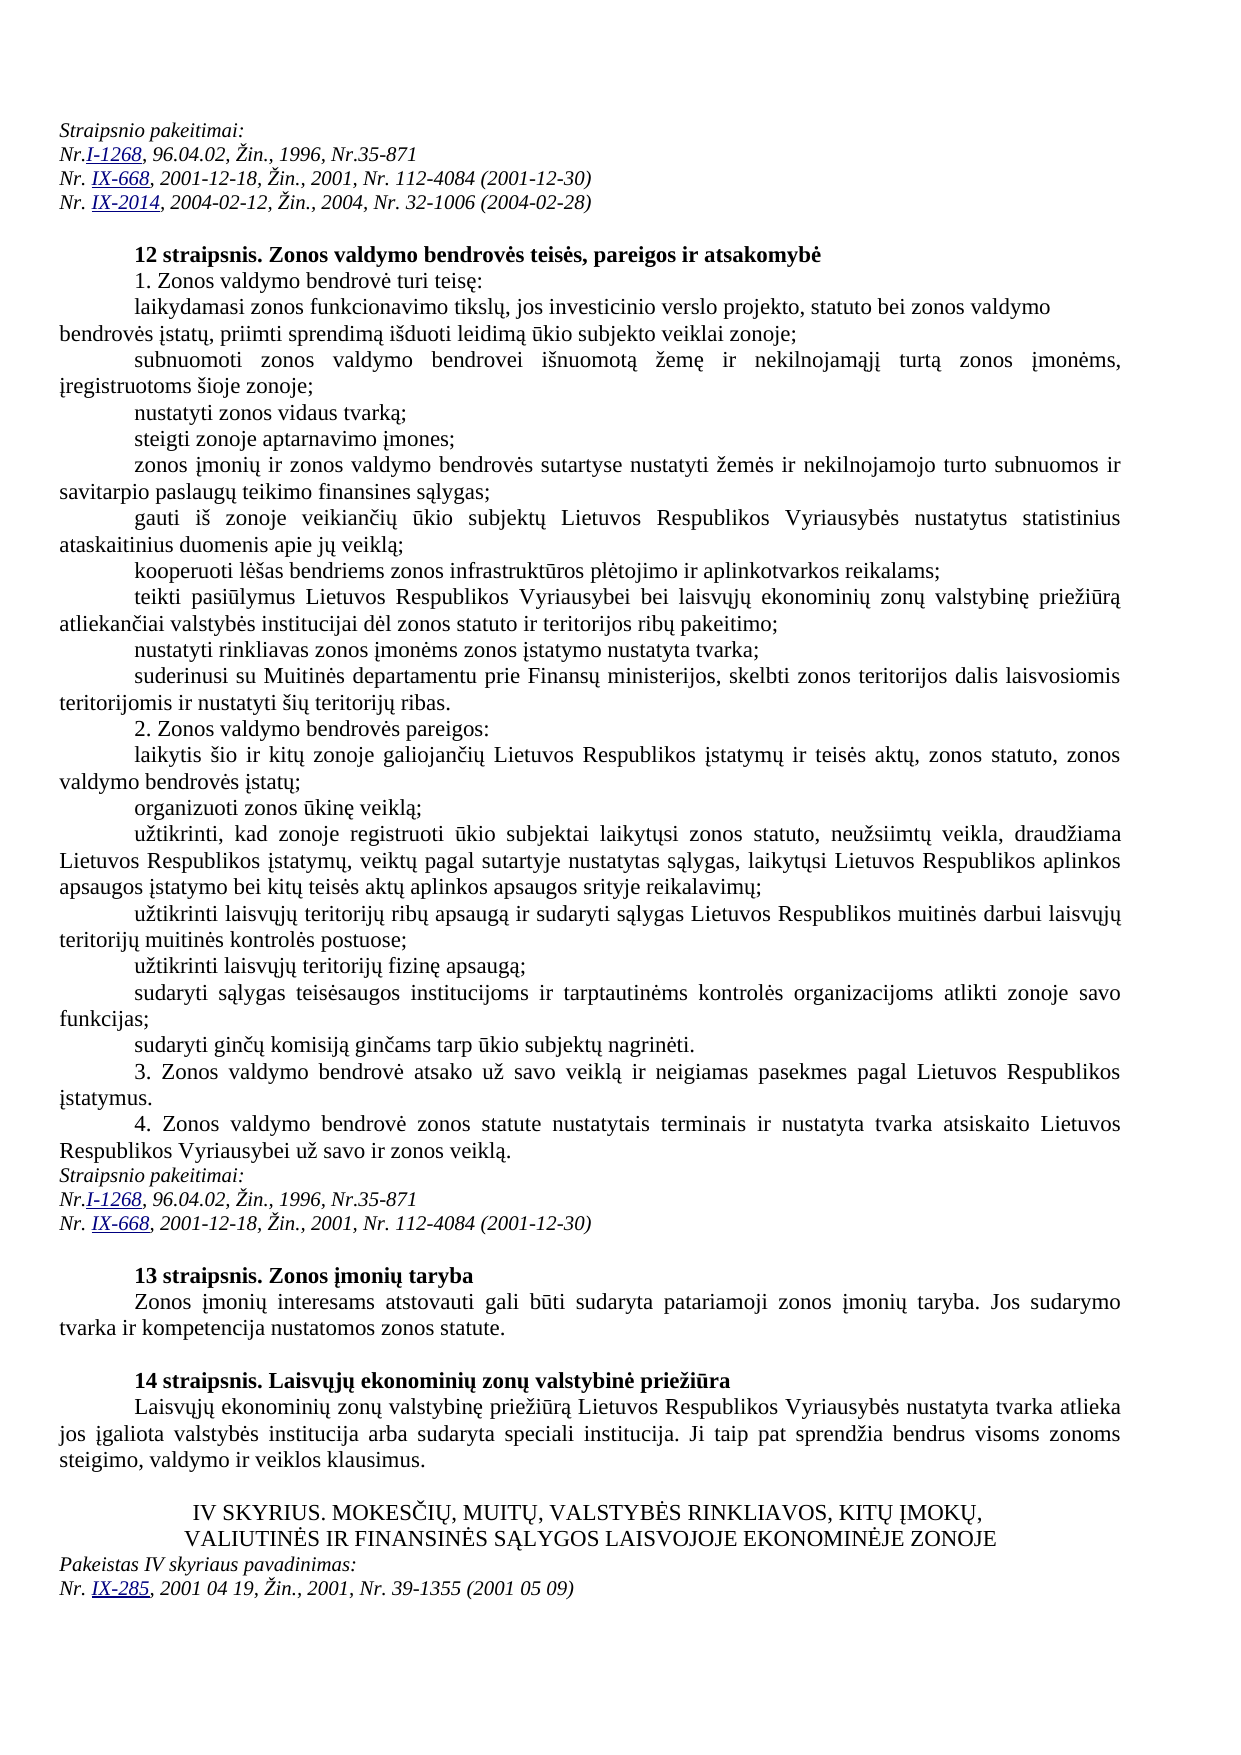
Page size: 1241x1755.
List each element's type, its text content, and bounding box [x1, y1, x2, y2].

text sudaryti sąlygas teisėsaugos institucijoms ir tarptautinėms kontrolės organizacijoms atlikti zonoje savo funkcijas; [59, 979, 1122, 1031]
text Laisvųjų ekonominių zonų valstybinę priežiūrą Lietuvos Respublikos Vyriausybės nustatyta tvarka atlieka jos įgaliota valstybės institucija arba sudaryta speciali institucija. Ji taip pat sprendžia bendrus visoms zonoms steigimo, valdymo ir veiklos klausimus. [59, 1393, 1122, 1472]
text užtikrinti laisvųjų teritorijų ribų apsaugą ir sudaryti sąlygas Lietuvos Respublikos muitinės darbui laisvųjų teritorijų muitinės kontrolės postuose; [59, 899, 1122, 952]
text Zonos įmonių interesams atstovauti gali būti sudaryta patariamoji zonos įmonių taryba. Jos sudarymo tvarka ir kompetencija nustatomos zonos statute. [59, 1288, 1122, 1341]
text suderinusi su Muitinės departamentu prie Finansų ministerijos, skelbti zonos teritorijos dalis laisvosiomis teritorijomis ir nustatyti šių teritorijų ribas. [59, 662, 1122, 715]
text sudaryti ginčų komisiją ginčams tarp ūkio subjektų nagrinėti. [59, 1031, 1122, 1058]
text 13 straipsnis. Zonos įmonių taryba [59, 1262, 1122, 1288]
text užtikrinti, kad zonoje registruoti ūkio subjektai laikytųsi zonos statuto, neužsiimtų veikla, draudžiama Lietuvos Respublikos įstatymų, veiktų pagal sutartyje nustatytas sąlygas, laikytųsi Lietuvos Respublikos aplinkos apsaugos įstatymo bei kitų teisės aktų aplinkos apsaugos srityje reikalavimų; [59, 821, 1122, 899]
text organizuoti zonos ūkinę veiklą; [59, 794, 1122, 821]
text nustatyti rinkliavas zonos įmonėms zonos įstatymo nustatyta tvarka; [59, 636, 1122, 662]
text 1. Zonos valdymo bendrovė turi teisę: [59, 267, 1122, 293]
text Nr. IX-285, 2001 04 19, Žin., 2001, Nr. 39-1355 (2001 05 09) [59, 1576, 1122, 1600]
text teikti pasiūlymus Lietuvos Respublikos Vyriausybei bei laisvųjų ekonominių zonų valstybinę priežiūrą atliekančiai valstybės institucijai dėl zonos statuto ir teritorijos ribų pakeitimo; [59, 583, 1122, 636]
text Nr.I-1268, 96.04.02, Žin., 1996, Nr.35-871 [59, 142, 1122, 166]
text IV SKYRIUS. MOKESČIŲ, MUITŲ, VALSTYBĖS RINKLIAVOS, KITŲ ĮMOKŲ, [59, 1499, 1122, 1525]
text kooperuoti lėšas bendriems zonos infrastruktūros plėtojimo ir aplinkotvarkos reikalams; [59, 557, 1122, 583]
text Straipsnio pakeitimai: [59, 118, 1122, 142]
text Pakeistas IV skyriaus pavadinimas: [59, 1552, 1122, 1576]
text nustatyti zonos vidaus tvarką; [59, 399, 1122, 425]
text laikytis šio ir kitų zonoje galiojančių Lietuvos Respublikos įstatymų ir teisės aktų, zonos statuto, zonos valdymo bendrovės įstatų; [59, 741, 1122, 794]
text subnuomoti zonos valdymo bendrovei išnuomotą žemę ir nekilnojamąjį turtą zonos įmonėms, įregistruotoms šioje zonoje; [59, 346, 1122, 399]
text 2. Zonos valdymo bendrovės pareigos: [59, 715, 1122, 741]
text VALIUTINĖS IR FINANSINĖS SĄLYGOS LAISVOJOJE EKONOMINĖJE ZONOJE [59, 1525, 1122, 1552]
text Nr.I-1268, 96.04.02, Žin., 1996, Nr.35-871 [59, 1187, 1122, 1211]
text 4. Zonos valdymo bendrovė zonos statute nustatytais terminais ir nustatyta tvarka atsiskaito Lietuvos Respublikos Vyriausybei už savo ir zonos veiklą. [59, 1110, 1122, 1163]
text užtikrinti laisvųjų teritorijų fizinę apsaugą; [59, 952, 1122, 979]
text Straipsnio pakeitimai: [59, 1163, 1122, 1187]
text steigti zonoje aptarnavimo įmones; [59, 425, 1122, 452]
text gauti iš zonoje veikiančių ūkio subjektų Lietuvos Respublikos Vyriausybės nustatytus statistinius ataskaitinius duomenis apie jų veiklą; [59, 504, 1122, 557]
text Nr. IX-668, 2001-12-18, Žin., 2001, Nr. 112-4084 (2001-12-30) [59, 1211, 1122, 1235]
text Nr. IX-668, 2001-12-18, Žin., 2001, Nr. 112-4084 (2001-12-30) [59, 166, 1122, 190]
text 14 straipsnis. Laisvųjų ekonominių zonų valstybinė priežiūra [59, 1367, 1122, 1393]
text laikydamasi zonos funkcionavimo tikslų, jos investicinio verslo projekto, statuto bei zonos valdymo bendrovės įstatų, priimti sprendimą išduoti leidimą ūkio subjekto veiklai zonoje; [59, 293, 1122, 346]
text Nr. IX-2014, 2004-02-12, Žin., 2004, Nr. 32-1006 (2004-02-28) [59, 190, 1122, 214]
text zonos įmonių ir zonos valdymo bendrovės sutartyse nustatyti žemės ir nekilnojamojo turto subnuomos ir savitarpio paslaugų teikimo finansines sąlygas; [59, 452, 1122, 504]
text 12 straipsnis. Zonos valdymo bendrovės teisės, pareigos ir atsakomybė [59, 241, 1122, 267]
text 3. Zonos valdymo bendrovė atsako už savo veiklą ir neigiamas pasekmes pagal Lietuvos Respublikos įstatymus. [59, 1058, 1122, 1110]
